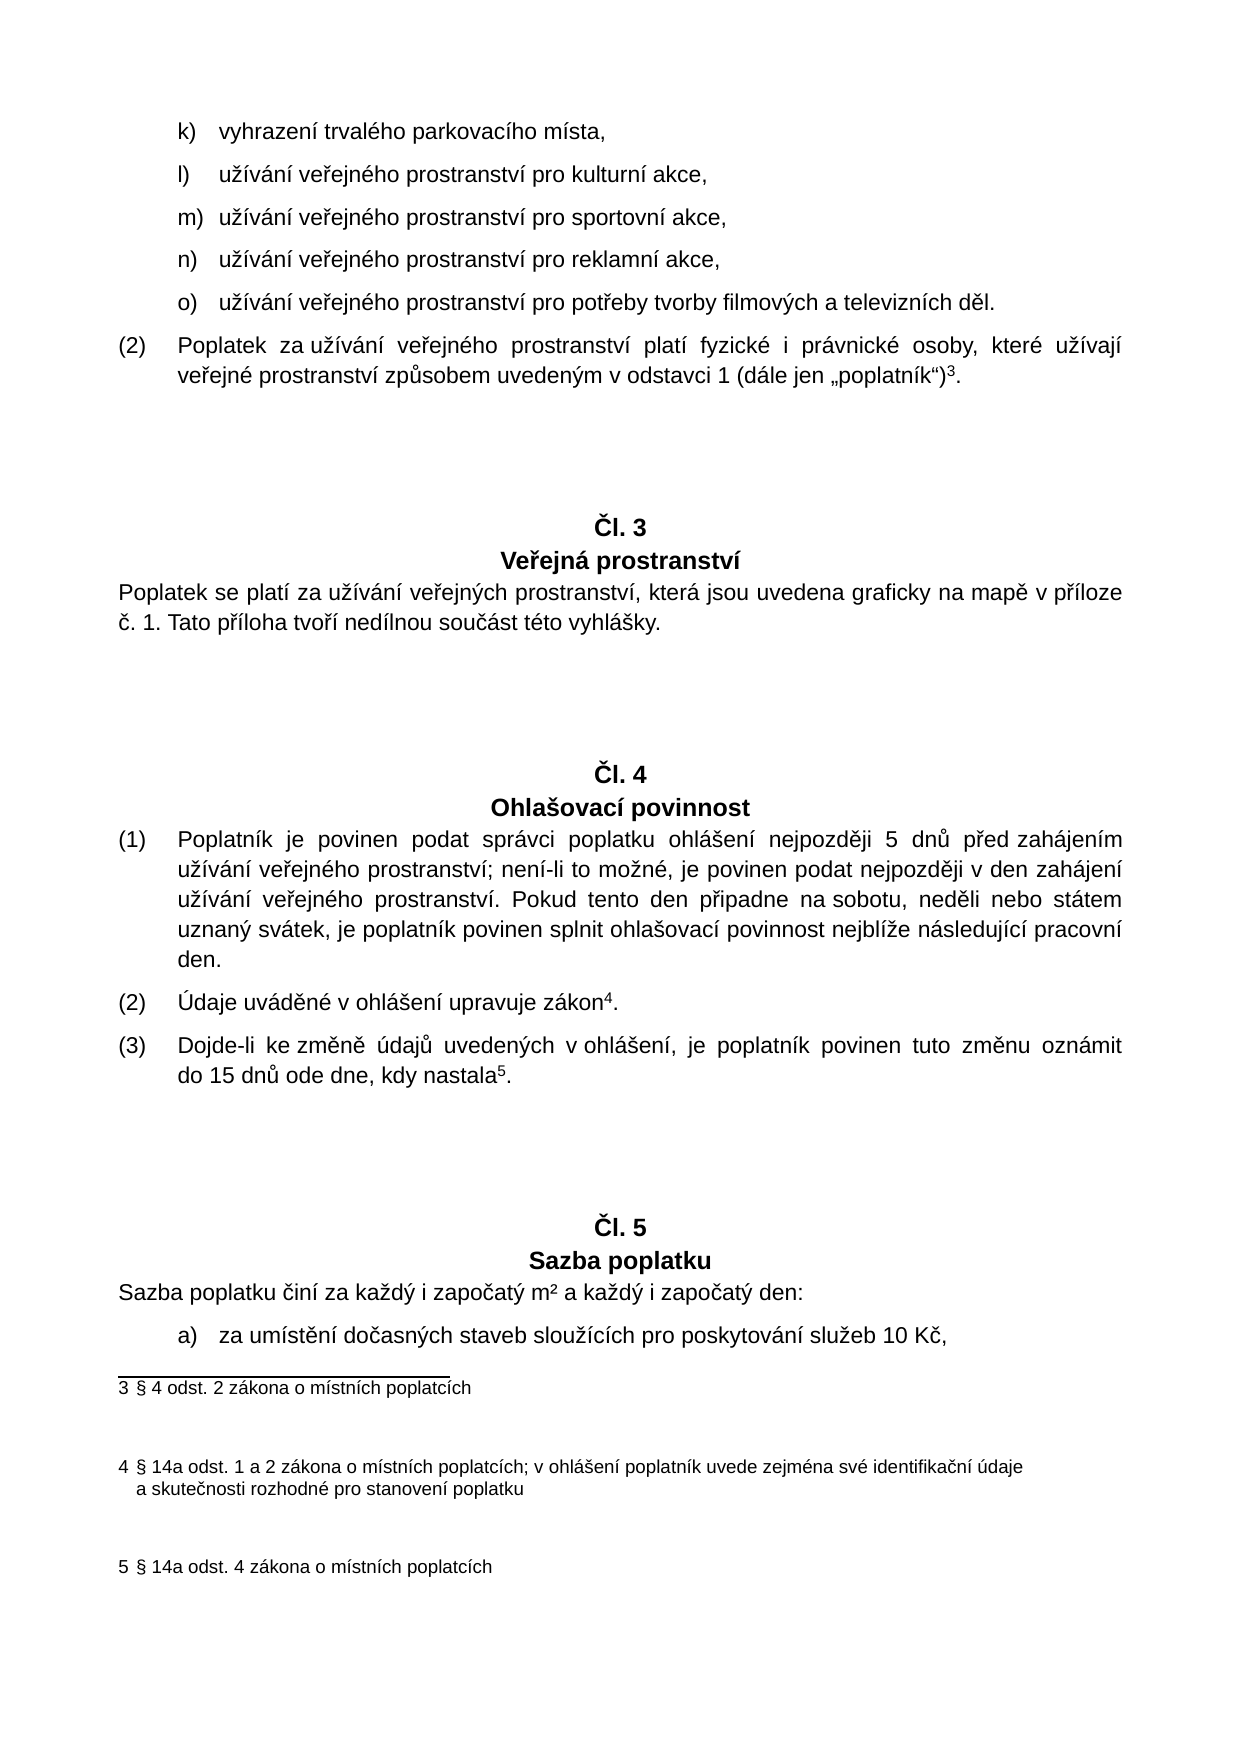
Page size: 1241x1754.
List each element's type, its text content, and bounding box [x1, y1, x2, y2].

subtitle Čl. 3 Veřejná prostranství [118, 513, 1122, 574]
list § 14a odst. 1 a 2 zákona o místních poplatcích; v ohlášení poplatník uvede zejména své identifikační údaje a skutečnosti rozhodné pro stanovení poplatku [118, 1456, 1122, 1499]
list Poplatek za užívání veřejného prostranství platí fyzické i právnické osoby, které užívají veřejné prostranství způsobem uvedeným v odstavci 1 (dále jen „poplatník“). [118, 332, 1122, 388]
list užívání veřejného prostranství pro reklamní akce, [177, 246, 1122, 273]
list Poplatník je povinen podat správci poplatku ohlášení nejpozději 5 dnů před zahájením užívání veřejného prostranství; není-li to možné, je povinen podat nejpozději v den zahájení užívání veřejného prostranství. Pokud tento den připadne na sobotu, neděli nebo státem uznaný svátek, je poplatník povinen splnit ohlašovací povinnost nejblíže následující pracovní den. [118, 826, 1122, 973]
list § 14a odst. 4 zákona o místních poplatcích [118, 1556, 1122, 1578]
list vyhrazení trvalého parkovacího místa, [177, 118, 1122, 144]
list Údaje uváděné v ohlášení upravuje zákon. [118, 989, 1122, 1016]
list za umístění dočasných staveb sloužících pro poskytování služeb 10 Kč, [177, 1322, 1122, 1348]
subtitle Čl. 5 Sazba poplatku [118, 1213, 1122, 1274]
text Poplatek se platí za užívání veřejných prostranství, která jsou uvedena graficky na mapě v příloze č. 1. Tato příloha tvoří nedílnou součást této vyhlášky. [118, 579, 1122, 635]
subtitle Čl. 4 Ohlašovací povinnost [118, 759, 1122, 821]
list užívání veřejného prostranství pro sportovní akce, [177, 203, 1122, 230]
list užívání veřejného prostranství pro kulturní akce, [177, 161, 1122, 187]
list Dojde-li ke změně údajů uvedených v ohlášení, je poplatník povinen tuto změnu oznámit do 15 dnů ode dne, kdy nastala. [118, 1032, 1122, 1088]
list § 4 odst. 2 zákona o místních poplatcích [118, 1377, 1122, 1398]
text Sazba poplatku činí za každý i započatý m² a každý i započatý den: [118, 1279, 1122, 1305]
list užívání veřejného prostranství pro potřeby tvorby filmových a televizních děl. [177, 289, 1122, 315]
